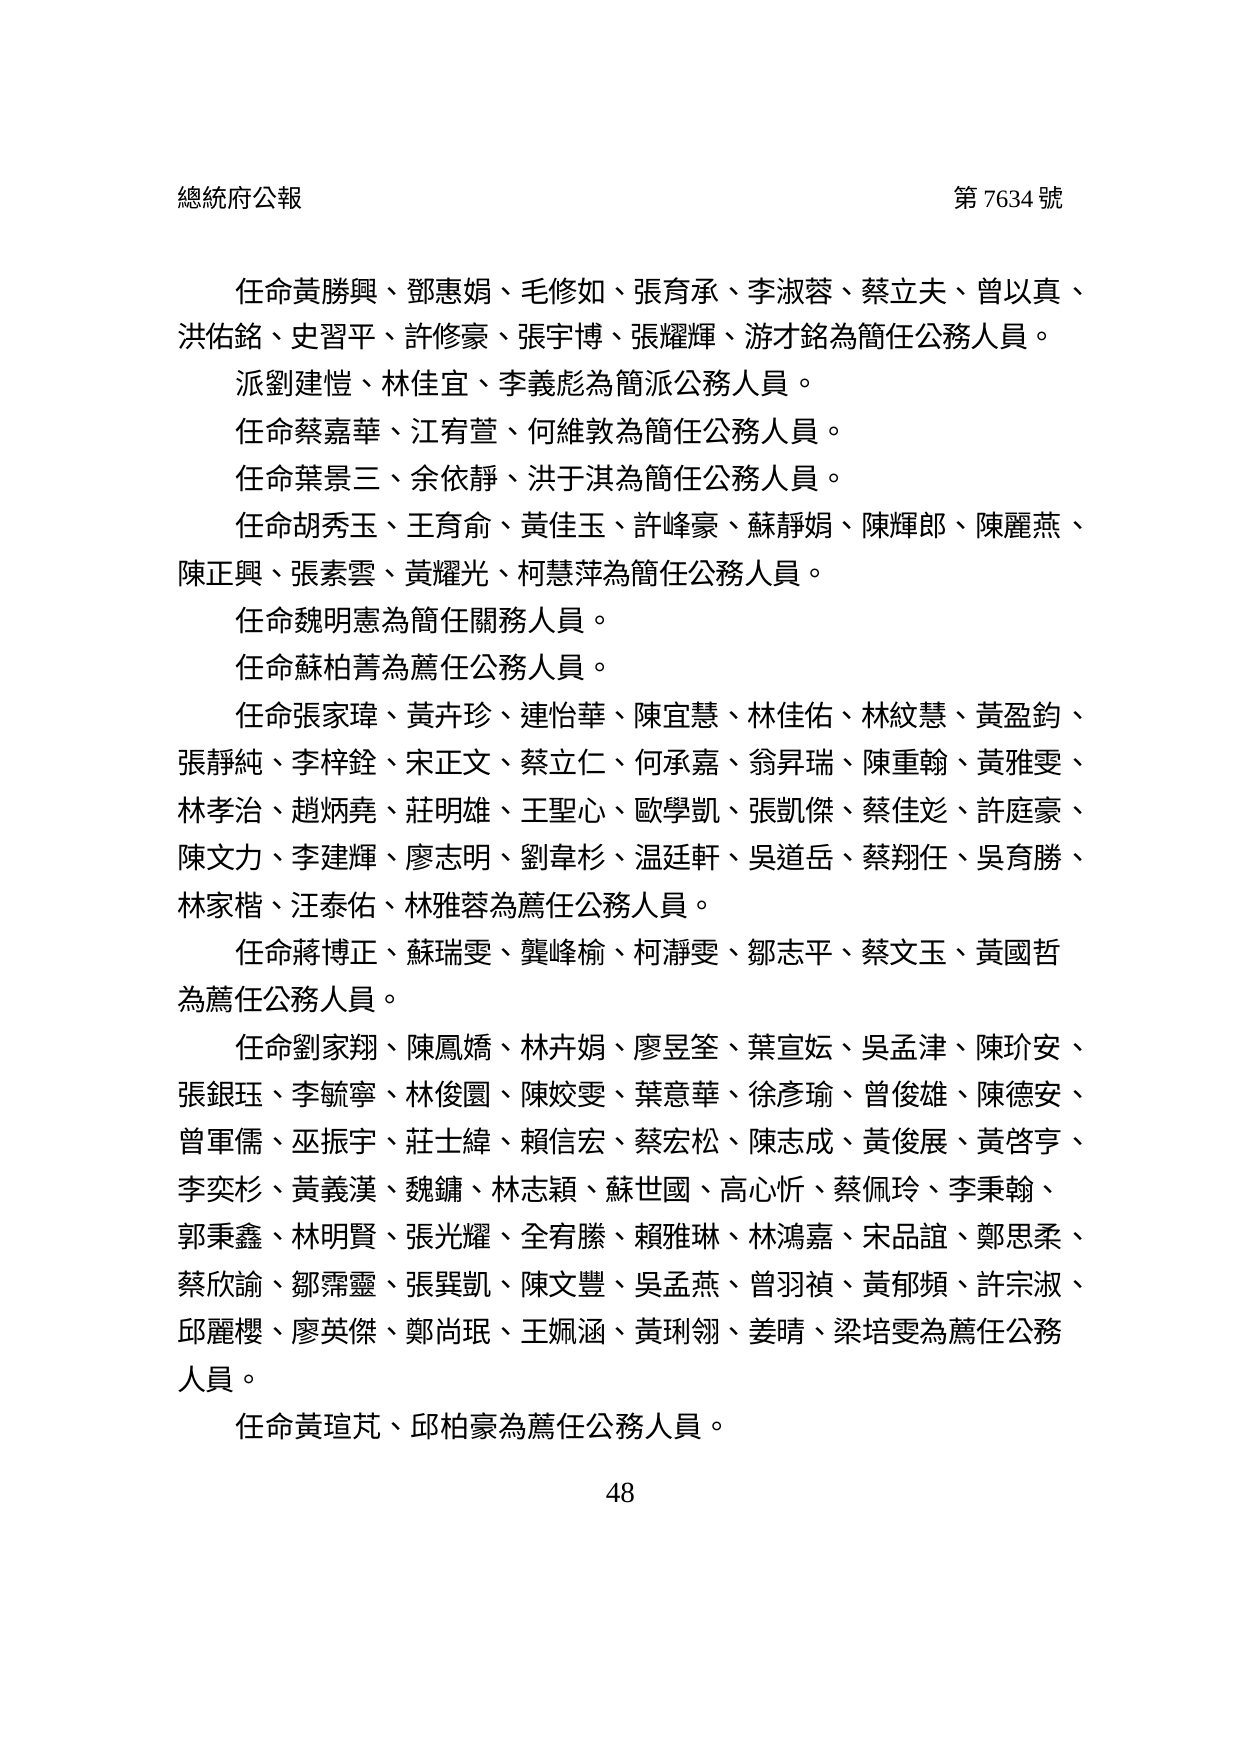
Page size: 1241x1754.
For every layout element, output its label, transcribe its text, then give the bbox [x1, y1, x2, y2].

text 任命胡秀玉、王育俞、黃佳玉、許峰豪、蘇靜娟、陳輝郎、陳麗燕、陳正興、張素雲、黃耀光、柯慧萍為簡任公務人員。 [177, 499, 1063, 594]
text 任命蘇柏菁為薦任公務人員。 [177, 641, 1063, 688]
text 任命張家瑋、黃卉珍、連怡華、陳宜慧、林佳佑、林紋慧、黃盈鈞、張靜純、李梓銓、宋正文、蔡立仁、何承嘉、翁昇瑞、陳重翰、黃雅雯、林孝治、趙炳堯、莊明雄、王聖心、歐學凱、張凱傑、蔡佳彣、許庭豪、陳文力、李建輝、廖志明、劉韋杉、温廷軒、吳道岳、蔡翔任、吳育勝、林家楷、汪泰佑、林雅蓉為薦任公務人員。 [177, 688, 1063, 925]
text 任命魏明憲為簡任關務人員。 [177, 594, 1063, 641]
text 派劉建愷、林佳宜、李義彪為簡派公務人員。 [177, 357, 1063, 404]
text 任命黃勝興、鄧惠娟、毛修如、張育承、李淑蓉、蔡立夫、曾以真、洪佑銘、史習平、許修豪、張宇博、張耀輝、游才銘為簡任公務人員。 [177, 266, 1063, 357]
text 任命葉景三、余依靜、洪于淇為簡任公務人員。 [177, 451, 1063, 499]
text 任命蔣博正、蘇瑞雯、龔峰榆、柯瀞雯、鄒志平、蔡文玉、黃國哲為薦任公務人員。 [177, 925, 1063, 1020]
text 任命劉家翔、陳鳳嬌、林卉娟、廖昱筌、葉宣妘、吳孟津、陳玠安、張銀珏、李毓寧、林俊圜、陳姣雯、葉意華、徐彥瑜、曾俊雄、陳德安、曾軍儒、巫振宇、莊士緯、賴信宏、蔡宏松、陳志成、黃俊展、黃啓亨、李奕杉、黃義漢、魏鏞、林志穎、蘇世國、高心忻、蔡佩玲、李秉翰、郭秉鑫、林明賢、張光耀、全宥縢、賴雅琳、林鴻嘉、宋品誼、鄭思柔、蔡欣諭、鄒霈靈、張巽凱、陳文豐、吳孟燕、曾羽禎、黃郁頻、許宗淑、邱麗櫻、廖英傑、鄭尚珉、王姵涵、黃琍翎、姜晴、梁培雯為薦任公務人員。 [177, 1020, 1063, 1399]
text 任命黃瑄芃、邱柏豪為薦任公務人員。 [177, 1399, 1063, 1447]
text 任命蔡嘉華、江宥萱、何維敦為簡任公務人員。 [177, 404, 1063, 451]
